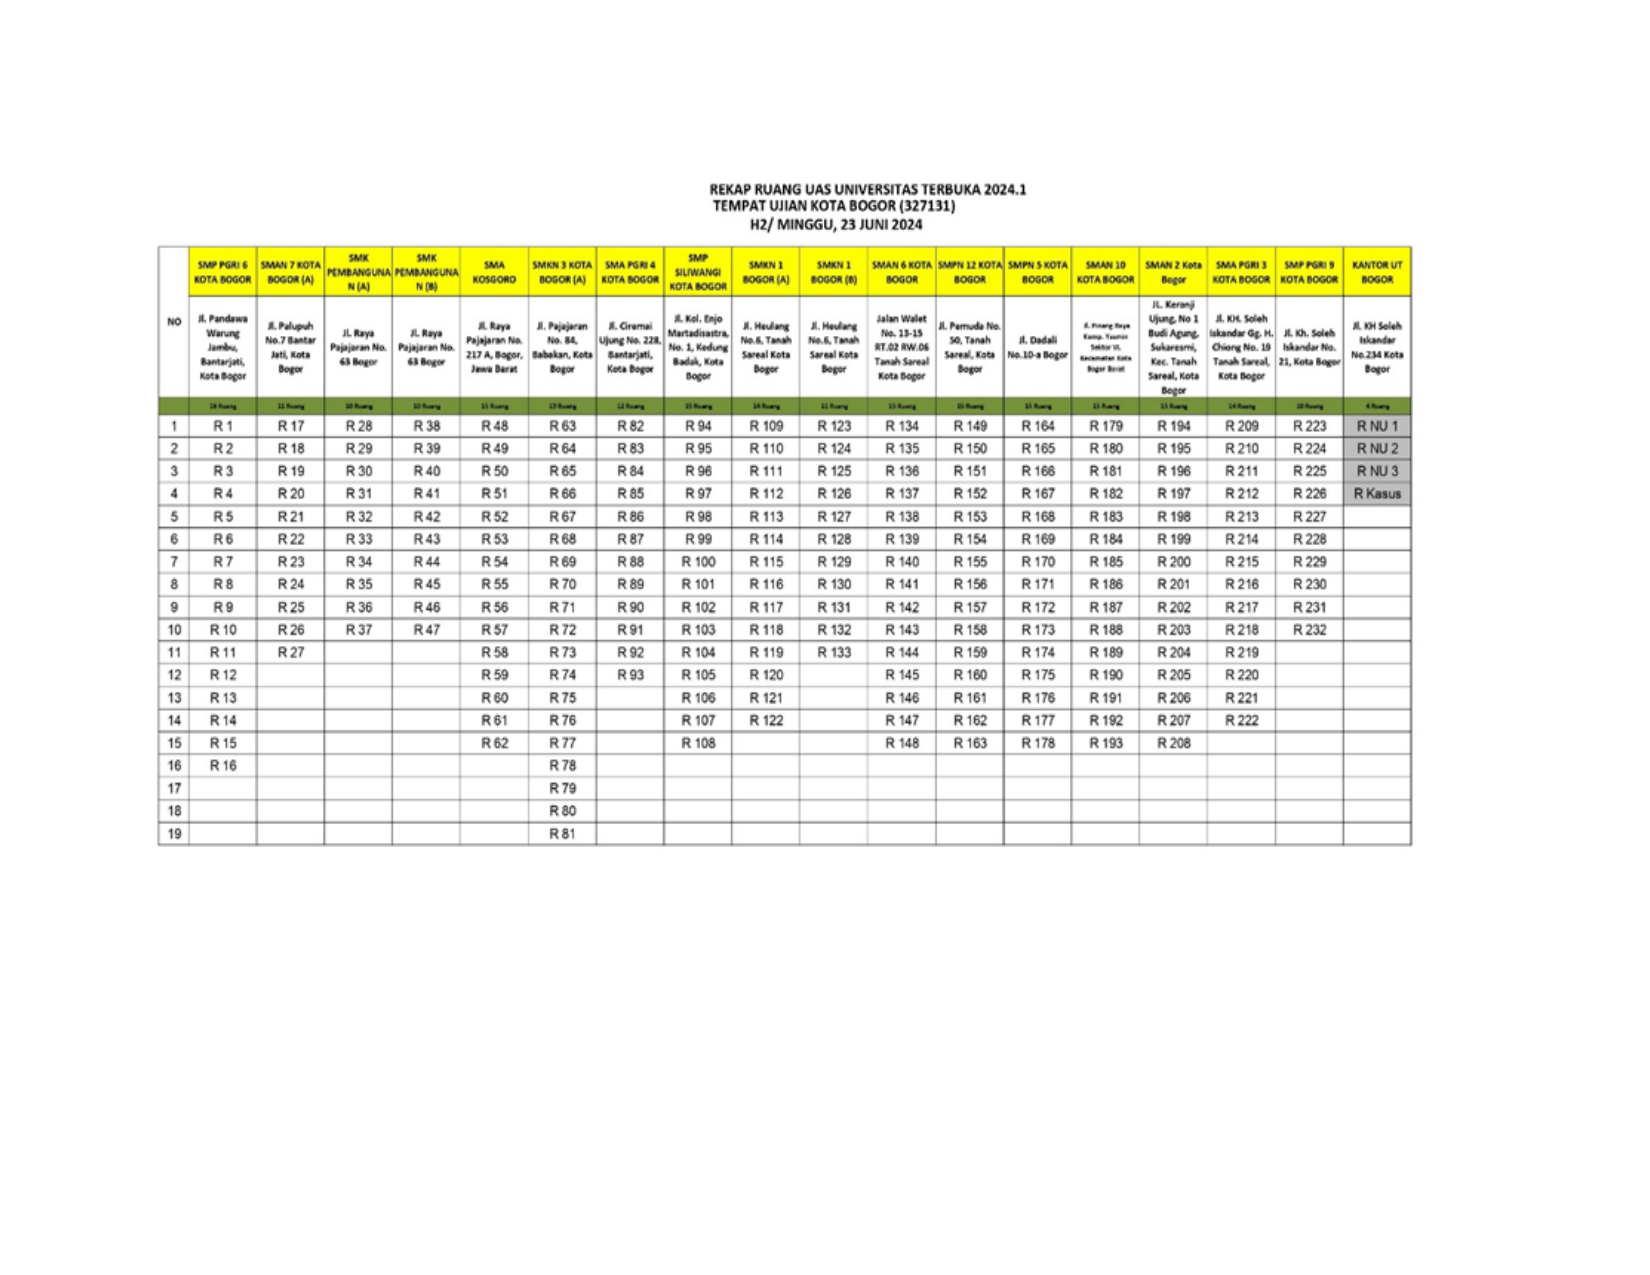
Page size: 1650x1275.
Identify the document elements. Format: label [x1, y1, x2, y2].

picture [125, 84, 1518, 1175]
